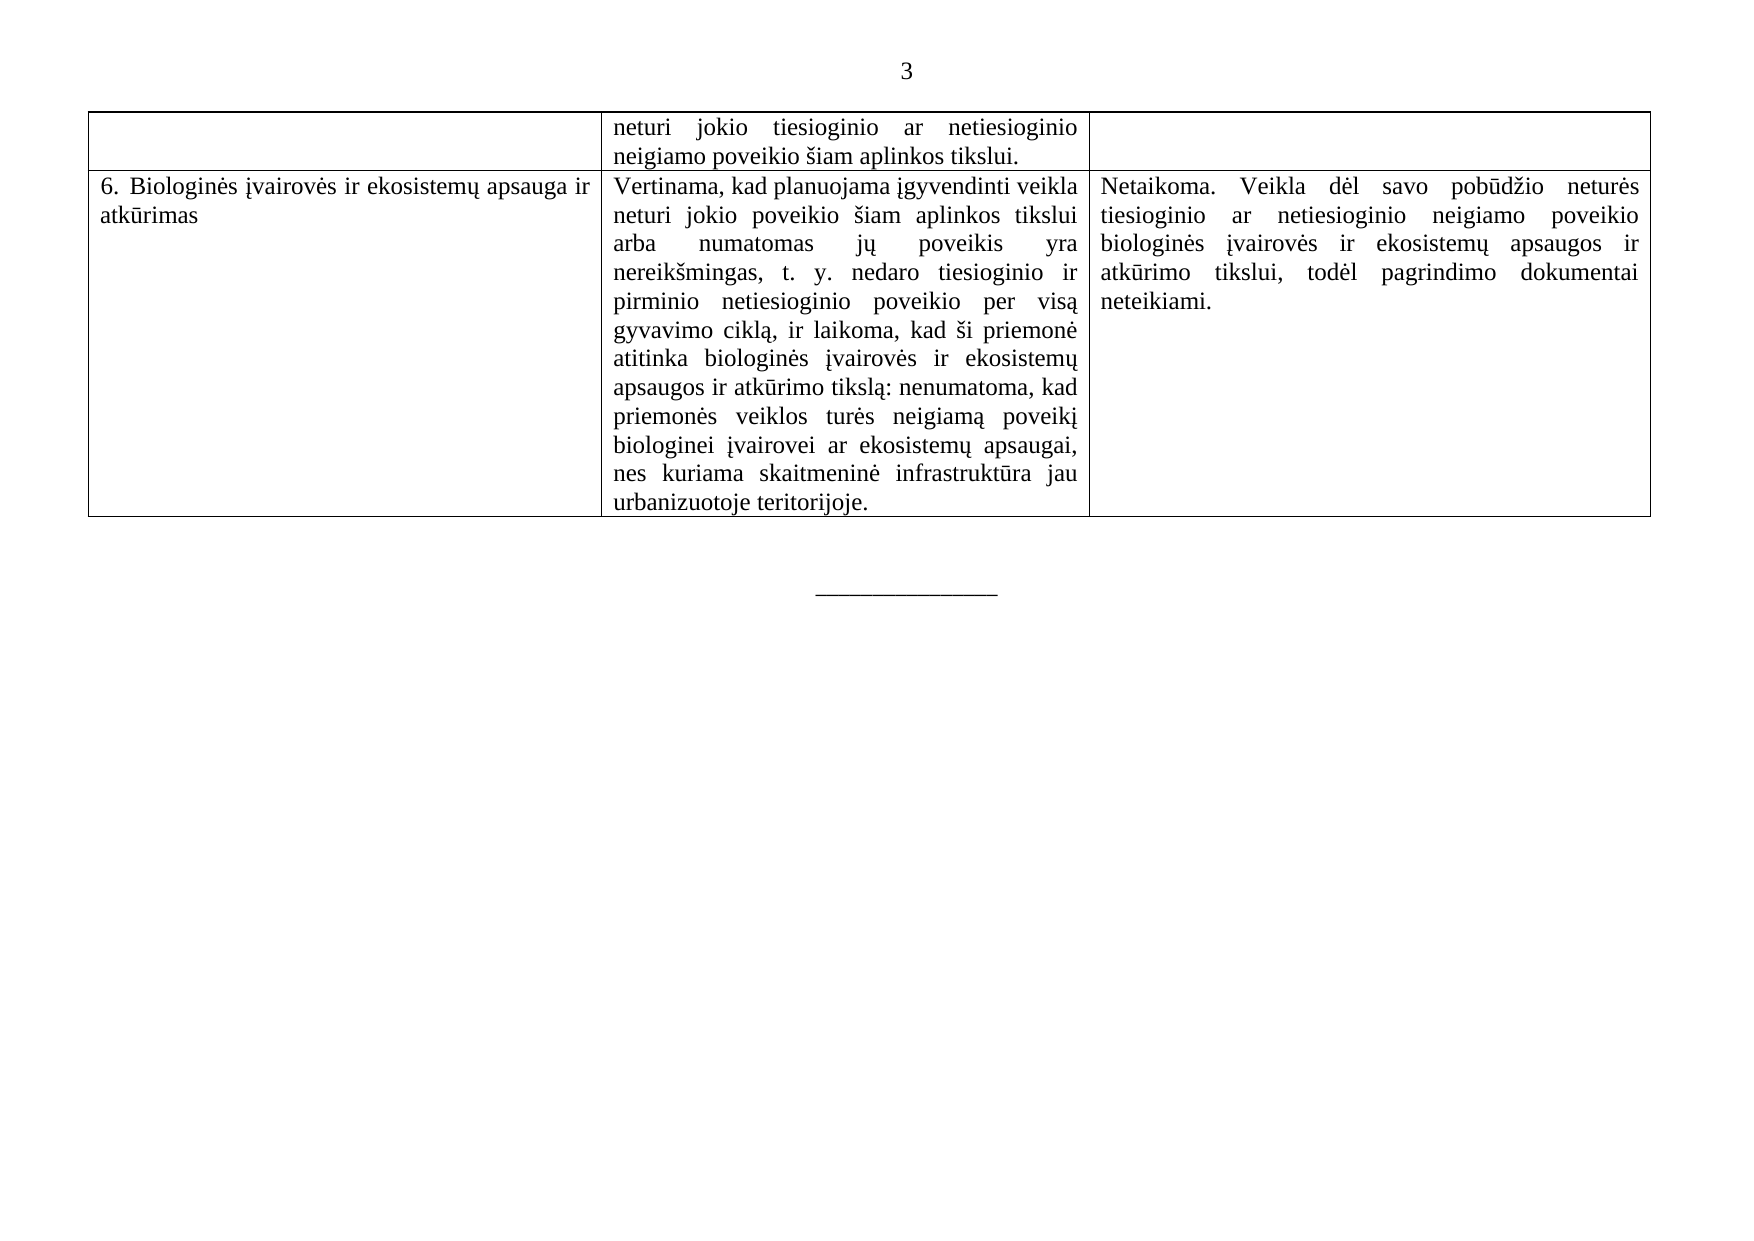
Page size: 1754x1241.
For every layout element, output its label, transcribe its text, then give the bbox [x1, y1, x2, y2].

table_cell Netaikoma. Veikla dėl savo pobūdžio neturės tiesioginio ar netiesioginio neigiamo poveikio biologinės įvairovės ir ekosistemų apsaugos ir atkūrimo tikslui, todėl pagrindimo dokumentai neteikiami. [1090, 171, 1650, 516]
table_cell [1090, 113, 1650, 170]
table_cell [89, 113, 601, 170]
table_cell 6. Biologinės įvairovės ir ekosistemų apsauga ir atkūrimas [89, 171, 601, 516]
table_cell neturi jokio tiesioginio ar netiesioginio neigiamo poveikio šiam aplinkos tikslui. [602, 113, 1089, 170]
table_cell Vertinama, kad planuojama įgyvendinti veikla neturi jokio poveikio šiam aplinkos tikslui arba numatomas jų poveikis yra nereikšmingas, t. y. nedaro tiesioginio ir pirminio netiesioginio poveikio per visą gyvavimo ciklą, ir laikoma, kad ši priemonė atitinka biologinės įvairovės ir ekosistemų apsaugos ir atkūrimo tikslą: nenumatoma, kad priemonės veiklos turės neigiamą poveikį biologinei įvairovei ar ekosistemų apsaugai, nes kuriama skaitmeninė infrastruktūra jau urbanizuotoje teritorijoje. [602, 171, 1089, 516]
text ________________ [118, 571, 1695, 599]
